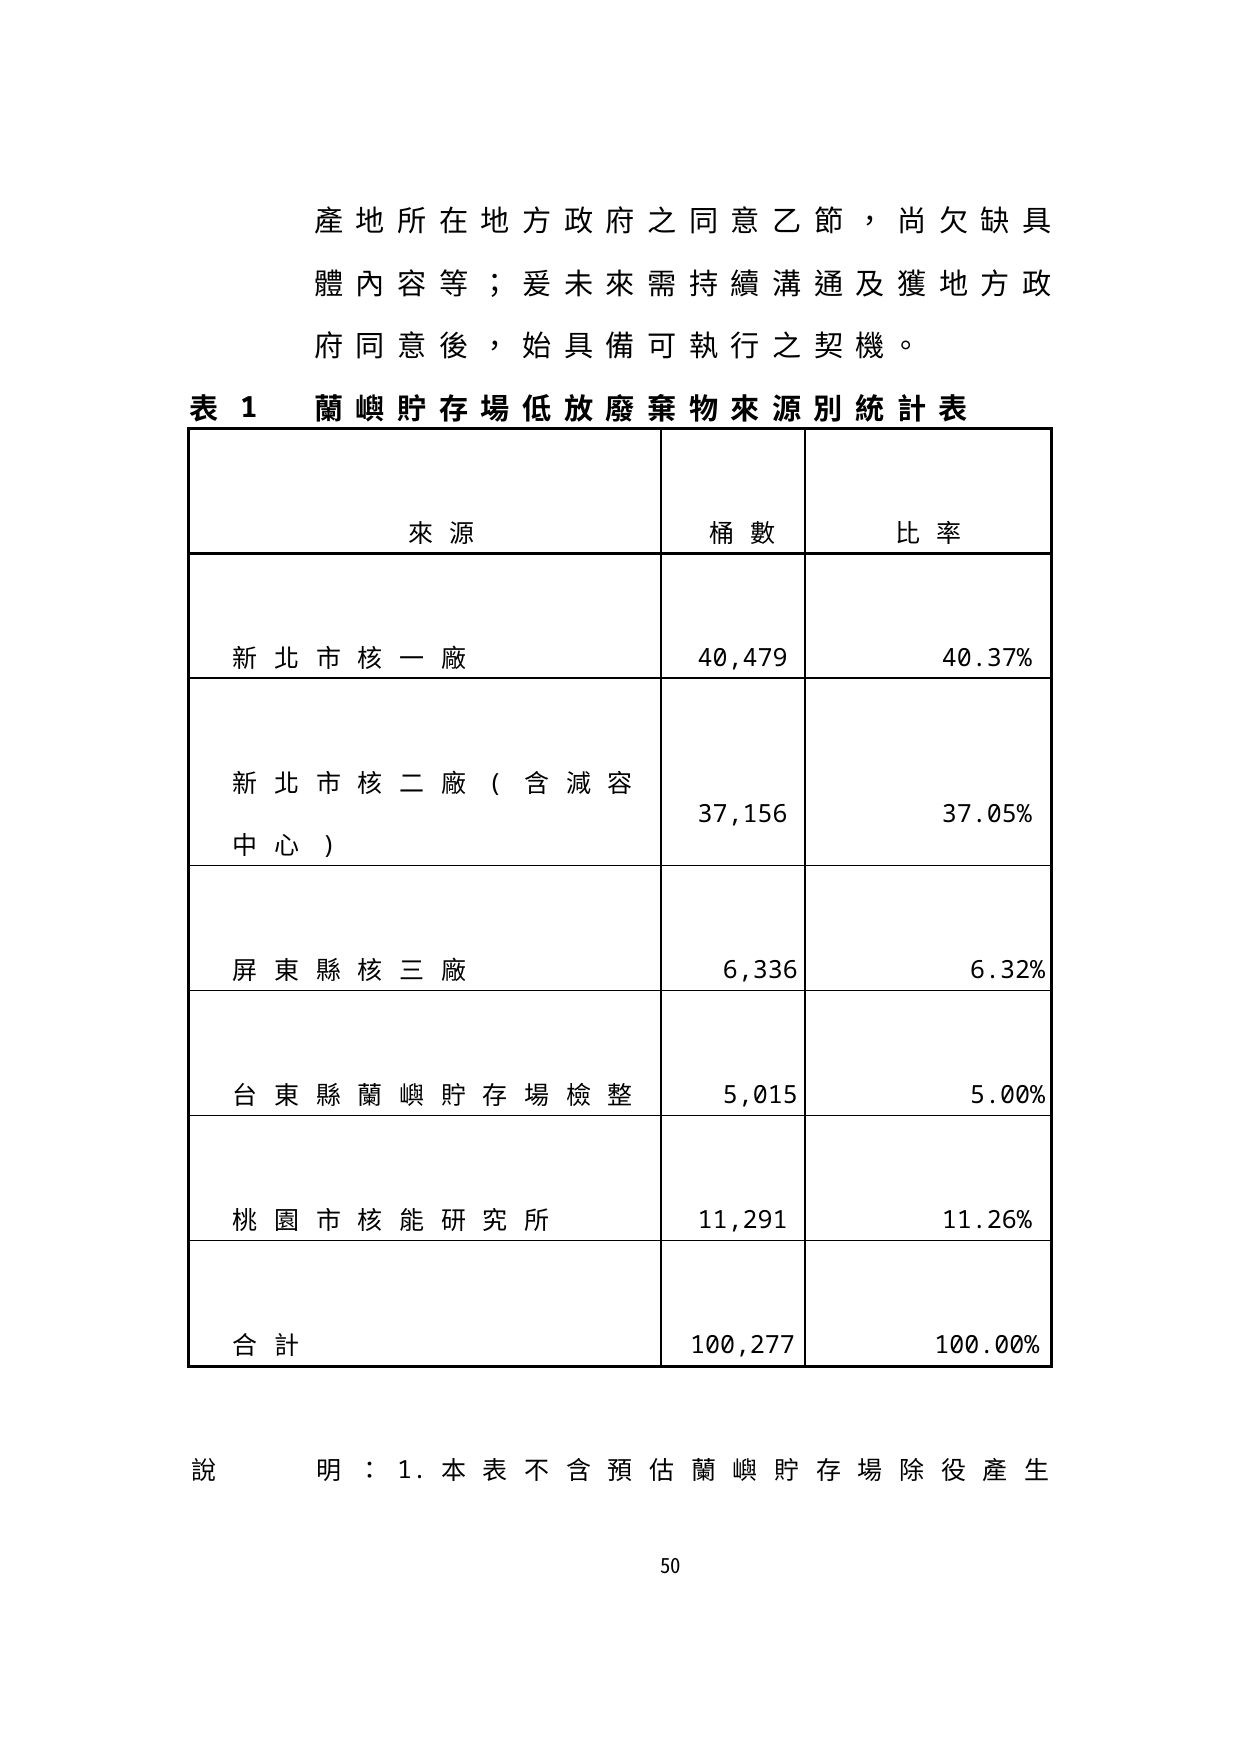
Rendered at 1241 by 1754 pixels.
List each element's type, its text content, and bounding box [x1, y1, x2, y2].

table_cell 台東縣蘭嶼貯存場檢整 [190, 991, 660, 1115]
text 說 明：1.本表不含預估蘭嶼貯存場除役產生 [183, 1427, 1058, 1490]
table_cell 屏東縣核三廠 [190, 866, 660, 990]
table_cell 合計 [190, 1241, 660, 1365]
table_cell 新北市核二廠(含減容中心) [190, 679, 660, 865]
text 蘭嶼貯存場自85年3月起不再接受低放射性廢棄物之貯存，目前貯存之低放射性廢棄物計10萬277桶，主要來源係位於新北市之核一廠及核二廠計7.7萬餘桶，其次為位於桃園市之核能研究所1.1萬餘桶等(詳表1)。據蘭嶼貯存場遷場規劃報告指出，經台電公司初步事先徵詢相關地方政府，新北市及桃園市政府皆不贊同回運原產地；且該規劃報告之審查結論亦列有該規劃案對於如何持續與利害關係人溝通、如何進行利害關係人意見調查，以徵得原產地所在地方政府之同意乙節，尚欠缺具體內容等；爰未來需持續溝通及獲地方政府同意後，始具備可執行之契機。 [271, 177, 1058, 365]
table_cell 6,336 [662, 866, 804, 990]
table_cell 37.05% [806, 679, 1050, 865]
table_cell 桃園市核能研究所 [190, 1116, 660, 1240]
table_cell 5.00% [806, 991, 1050, 1115]
table_cell 100.00% [806, 1241, 1050, 1365]
table_header 桶數 [662, 430, 804, 552]
table_header 比率 [806, 430, 1050, 552]
table_cell 新北市核一廠 [190, 555, 660, 677]
table_cell 11,291 [662, 1116, 804, 1240]
text 表1 蘭嶼貯存場低放廢棄物來源別統計表 [183, 365, 1058, 427]
table_header 來源 [190, 430, 660, 552]
table_cell 11.26% [806, 1116, 1050, 1240]
table_cell 5,015 [662, 991, 804, 1115]
table_cell 40.37% [806, 555, 1050, 677]
table_cell 40,479 [662, 555, 804, 677]
table_cell 6.32% [806, 866, 1050, 990]
table_cell 37,156 [662, 679, 804, 865]
table_cell 100,277 [662, 1241, 804, 1365]
